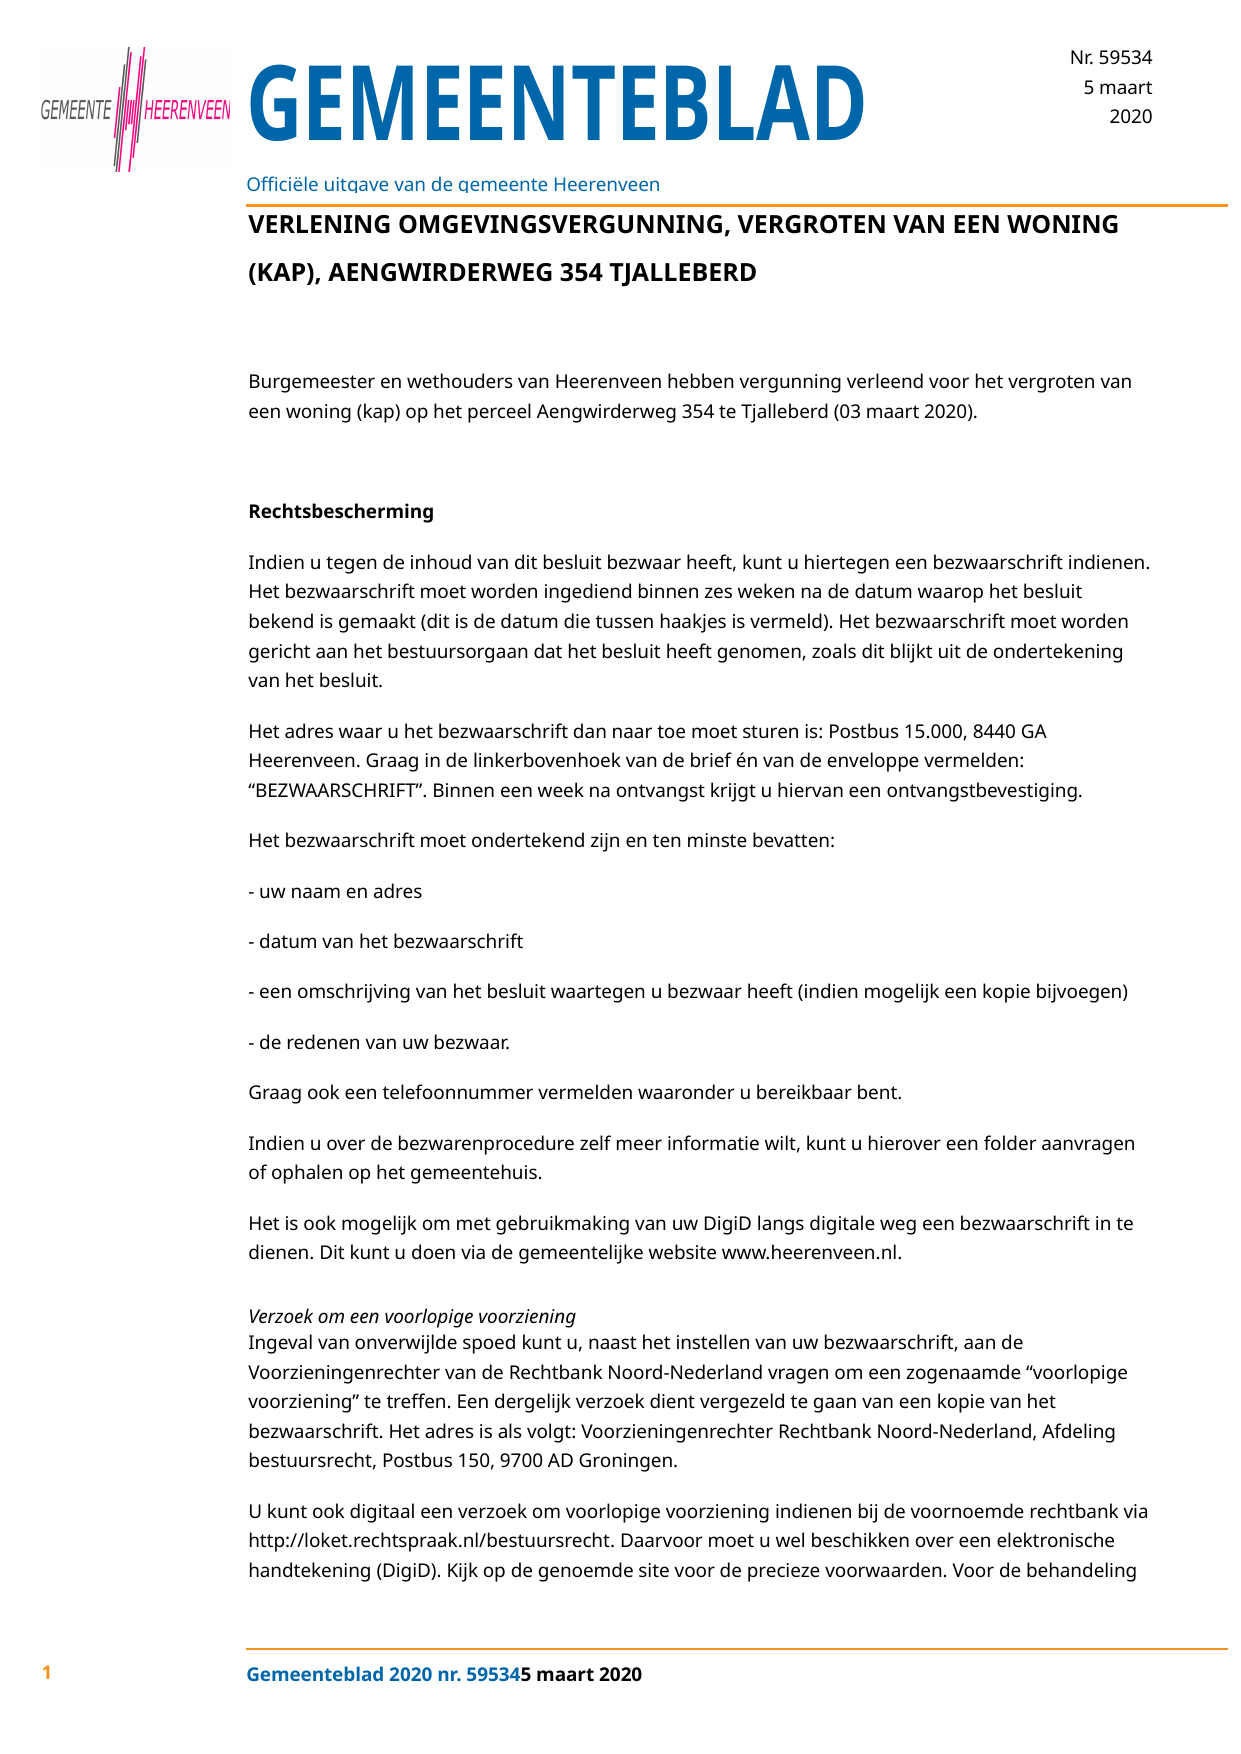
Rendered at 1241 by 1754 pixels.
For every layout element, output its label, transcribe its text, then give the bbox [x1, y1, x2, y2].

text VERLENING OMGEVINGSVERGUNNING, VERGROTEN VAN EEN WONING (KAP), AENGWIRDERWEG 354 TJALLEBERD [248, 207, 1152, 288]
text Indien u tegen de inhoud van dit besluit bezwaar heeft, kunt u hiertegen een bezwaarschrift indienen. Het bezwaarschrift moet worden ingediend binnen zes weken na de datum waarop het besluit bekend is gemaakt (dit is de datum die tussen haakjes is vermeld). Het bezwaarschrift moet worden gericht aan het bestuursorgaan dat het besluit heeft genomen, zoals dit blijkt uit de ondertekening van het besluit. [248, 549, 1152, 693]
text Het bezwaarschrift moet ondertekend zijn en ten minste bevatten: [248, 827, 1152, 853]
text Burgemeester en wethouders van Heerenveen hebben vergunning verleend voor het vergroten van een woning (kap) op het perceel Aengwirderweg 354 te Tjalleberd (03 maart 2020). [248, 368, 1152, 424]
picture [41, 47, 231, 172]
text U kunt ook digitaal een verzoek om voorlopige voorziening indienen bij de voornoemde rechtbank via http://loket.rechtspraak.nl/bestuursrecht. Daarvoor moet u wel beschikken over een elektronische handtekening (DigiD). Kijk op de genoemde site voor de precieze voorwaarden. Voor de behandeling [248, 1498, 1152, 1583]
text Graag ook een telefoonnummer vermelden waaronder u bereikbaar bent. [248, 1079, 1152, 1105]
text - datum van het bezwaarschrift [248, 928, 1152, 954]
text Verzoek om een voorlopige voorziening [248, 1303, 1152, 1329]
text Indien u over de bezwarenprocedure zelf meer informatie wilt, kunt u hierover een folder aanvragen of ophalen op het gemeentehuis. [248, 1130, 1152, 1185]
text - de redenen van uw bezwaar. [248, 1029, 1152, 1055]
text Het adres waar u het bezwaarschrift dan naar toe moet sturen is: Postbus 15.000, 8440 GA Heerenveen. Graag in de linkerbovenhoek van de brief én van de enveloppe vermelden: “BEZWAARSCHRIFT”. Binnen een week na ontvangst krijgt u hiervan een ontvangstbevestiging. [248, 718, 1152, 803]
text - een omschrijving van het besluit waartegen u bezwaar heeft (indien mogelijk een kopie bijvoegen) [248, 979, 1152, 1004]
text Ingeval van onverwijlde spoed kunt u, naast het instellen van uw bezwaarschrift, aan de Voorzieningenrechter van de Rechtbank Noord-Nederland vragen om een zogenaamde “voorlopige voorziening” te treffen. Een dergelijk verzoek dient vergezeld te gaan van een kopie van het bezwaarschrift. Het adres is als volgt: Voorzieningenrechter Rechtbank Noord-Nederland, Afdeling bestuursrecht, Postbus 150, 9700 AD Groningen. [248, 1329, 1152, 1473]
text Het is ook mogelijk om met gebruikmaking van uw DigiD langs digitale weg een bezwaarschrift in te dienen. Dit kunt u doen via de gemeentelijke website www.heerenveen.nl. [248, 1210, 1152, 1265]
text - uw naam en adres [248, 878, 1152, 904]
text Rechtsbescherming [248, 499, 1152, 524]
